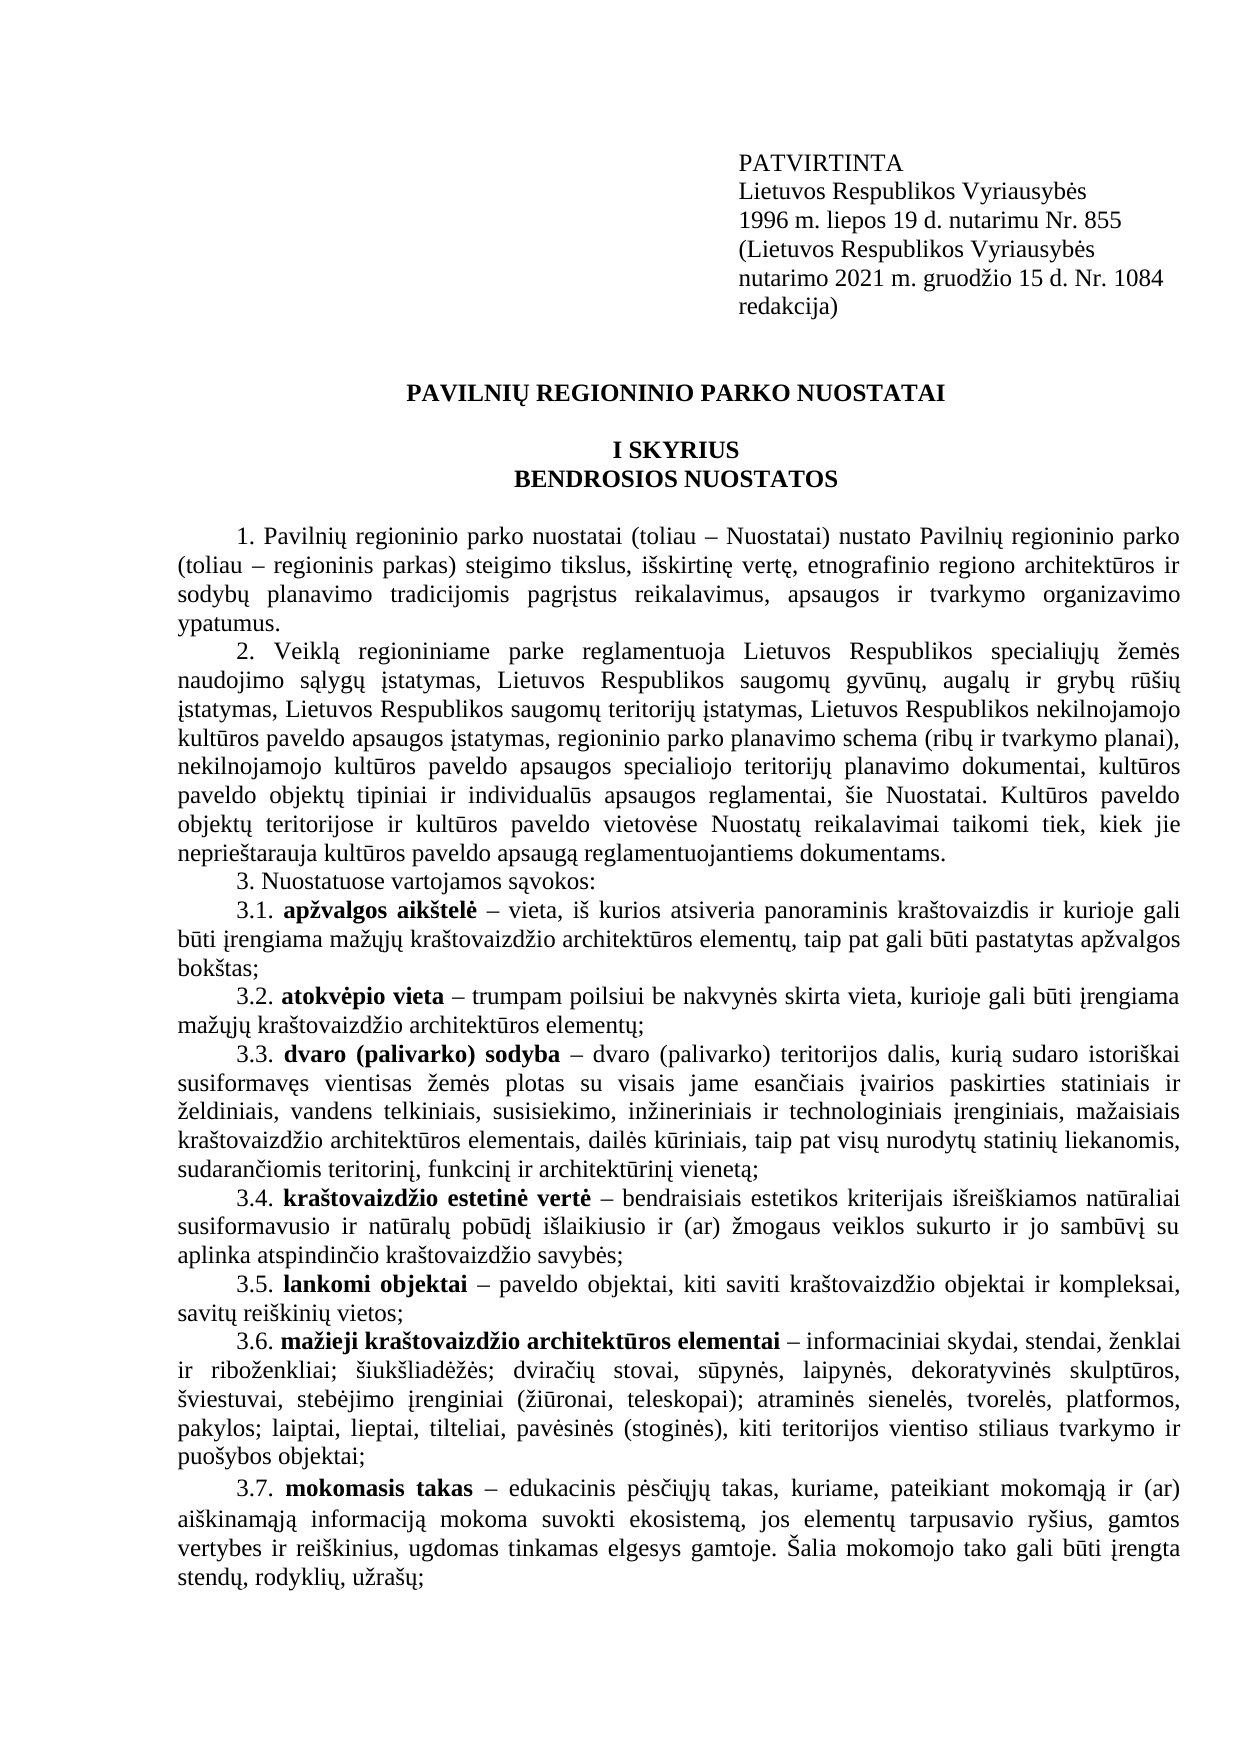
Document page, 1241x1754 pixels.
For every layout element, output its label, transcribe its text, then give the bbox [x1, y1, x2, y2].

text BENDROSIOS NUOSTATOS [177, 464, 1181, 493]
text 1996 m. liepos 19 d. nutarimu Nr. 855 [177, 205, 1181, 234]
text 3.4. kraštovaizdžio estetinė vertė – bendraisiais estetikos kriterijais išreiškiamos natūraliai susiformavusio ir natūralų pobūdį išlaikiusio ir (ar) žmogaus veiklos sukurto ir jo sambūvį su aplinka atspindinčio kraštovaizdžio savybės; [177, 1183, 1181, 1269]
text 3. Nuostatuose vartojamos sąvokos: [177, 866, 1181, 895]
text I SKYRIUS [177, 435, 1181, 464]
text 1. Pavilnių regioninio parko nuostatai (toliau – Nuostatai) nustato Pavilnių regioninio parko (toliau – regioninis parkas) steigimo tikslus, išskirtinę vertę, etnografinio regiono architektūros ir sodybų planavimo tradicijomis pagrįstus reikalavimus, apsaugos ir tvarkymo organizavimo ypatumus. [177, 521, 1181, 636]
text 3.3. dvaro (palivarko) sodyba – dvaro (palivarko) teritorijos dalis, kurią sudaro istoriškai susiformavęs vientisas žemės plotas su visais jame esančiais įvairios paskirties statiniais ir želdiniais, vandens telkiniais, susisiekimo, inžineriniais ir technologiniais įrenginiais, mažaisiais kraštovaizdžio architektūros elementais, dailės kūriniais, taip pat visų nurodytų statinių liekanomis, sudarančiomis teritorinį, funkcinį ir architektūrinį vienetą; [177, 1039, 1181, 1183]
text 3.5. lankomi objektai – paveldo objektai, kiti saviti kraštovaizdžio objektai ir kompleksai, savitų reiškinių vietos; [177, 1269, 1181, 1326]
text 3.2. atokvėpio vieta – trumpam poilsiui be nakvynės skirta vieta, kurioje gali būti įrengiama mažųjų kraštovaizdžio architektūros elementų; [177, 981, 1181, 1039]
text nutarimo 2021 m. gruodžio 15 d. Nr. 1084 [177, 263, 1181, 291]
text Pavilnių REGIONINIO PARKO nuostatai [177, 378, 1181, 406]
text Lietuvos Respublikos Vyriausybės [177, 176, 1181, 205]
text 3.1. apžvalgos aikštelė – vieta, iš kurios atsiveria panoraminis kraštovaizdis ir kurioje gali būti įrengiama mažųjų kraštovaizdžio architektūros elementų, taip pat gali būti pastatytas apžvalgos bokštas; [177, 895, 1181, 981]
text 3.7. mokomasis takas – edukacinis pėsčiųjų takas, kuriame, pateikiant mokomąją ir (ar) aiškinamąją informaciją mokoma suvokti ekosistemą, jos elementų tarpusavio ryšius, gamtos vertybes ir reiškinius, ugdomas tinkamas elgesys gamtoje. Šalia mokomojo tako gali būti įrengta stendų, rodyklių, užrašų; [177, 1470, 1181, 1590]
text 3.6. mažieji kraštovaizdžio architektūros elementai – informaciniai skydai, stendai, ženklai ir riboženkliai; šiukšliadėžės; dviračių stovai, sūpynės, laipynės, dekoratyvinės skulptūros, šviestuvai, stebėjimo įrenginiai (žiūronai, teleskopai); atraminės sienelės, tvorelės, platformos, pakylos; laiptai, lieptai, tilteliai, pavėsinės (stoginės), kiti teritorijos vientiso stiliaus tvarkymo ir puošybos objektai; [177, 1326, 1181, 1470]
text 2. Veiklą regioniniame parke reglamentuoja Lietuvos Respublikos specialiųjų žemės naudojimo sąlygų įstatymas, Lietuvos Respublikos saugomų gyvūnų, augalų ir grybų rūšių įstatymas, Lietuvos Respublikos saugomų teritorijų įstatymas, Lietuvos Respublikos nekilnojamojo kultūros paveldo apsaugos įstatymas, regioninio parko planavimo schema (ribų ir tvarkymo planai), nekilnojamojo kultūros paveldo apsaugos specialiojo teritorijų planavimo dokumentai, kultūros paveldo objektų tipiniai ir individualūs apsaugos reglamentai, šie Nuostatai. Kultūros paveldo objektų teritorijose ir kultūros paveldo vietovėse Nuostatų reikalavimai taikomi tiek, kiek jie neprieštarauja kultūros paveldo apsaugą reglamentuojantiems dokumentams. [177, 636, 1181, 866]
text (Lietuvos Respublikos Vyriausybės [177, 234, 1181, 263]
text redakcija) [177, 291, 1181, 320]
text PATVIRTINTA [177, 148, 1181, 176]
